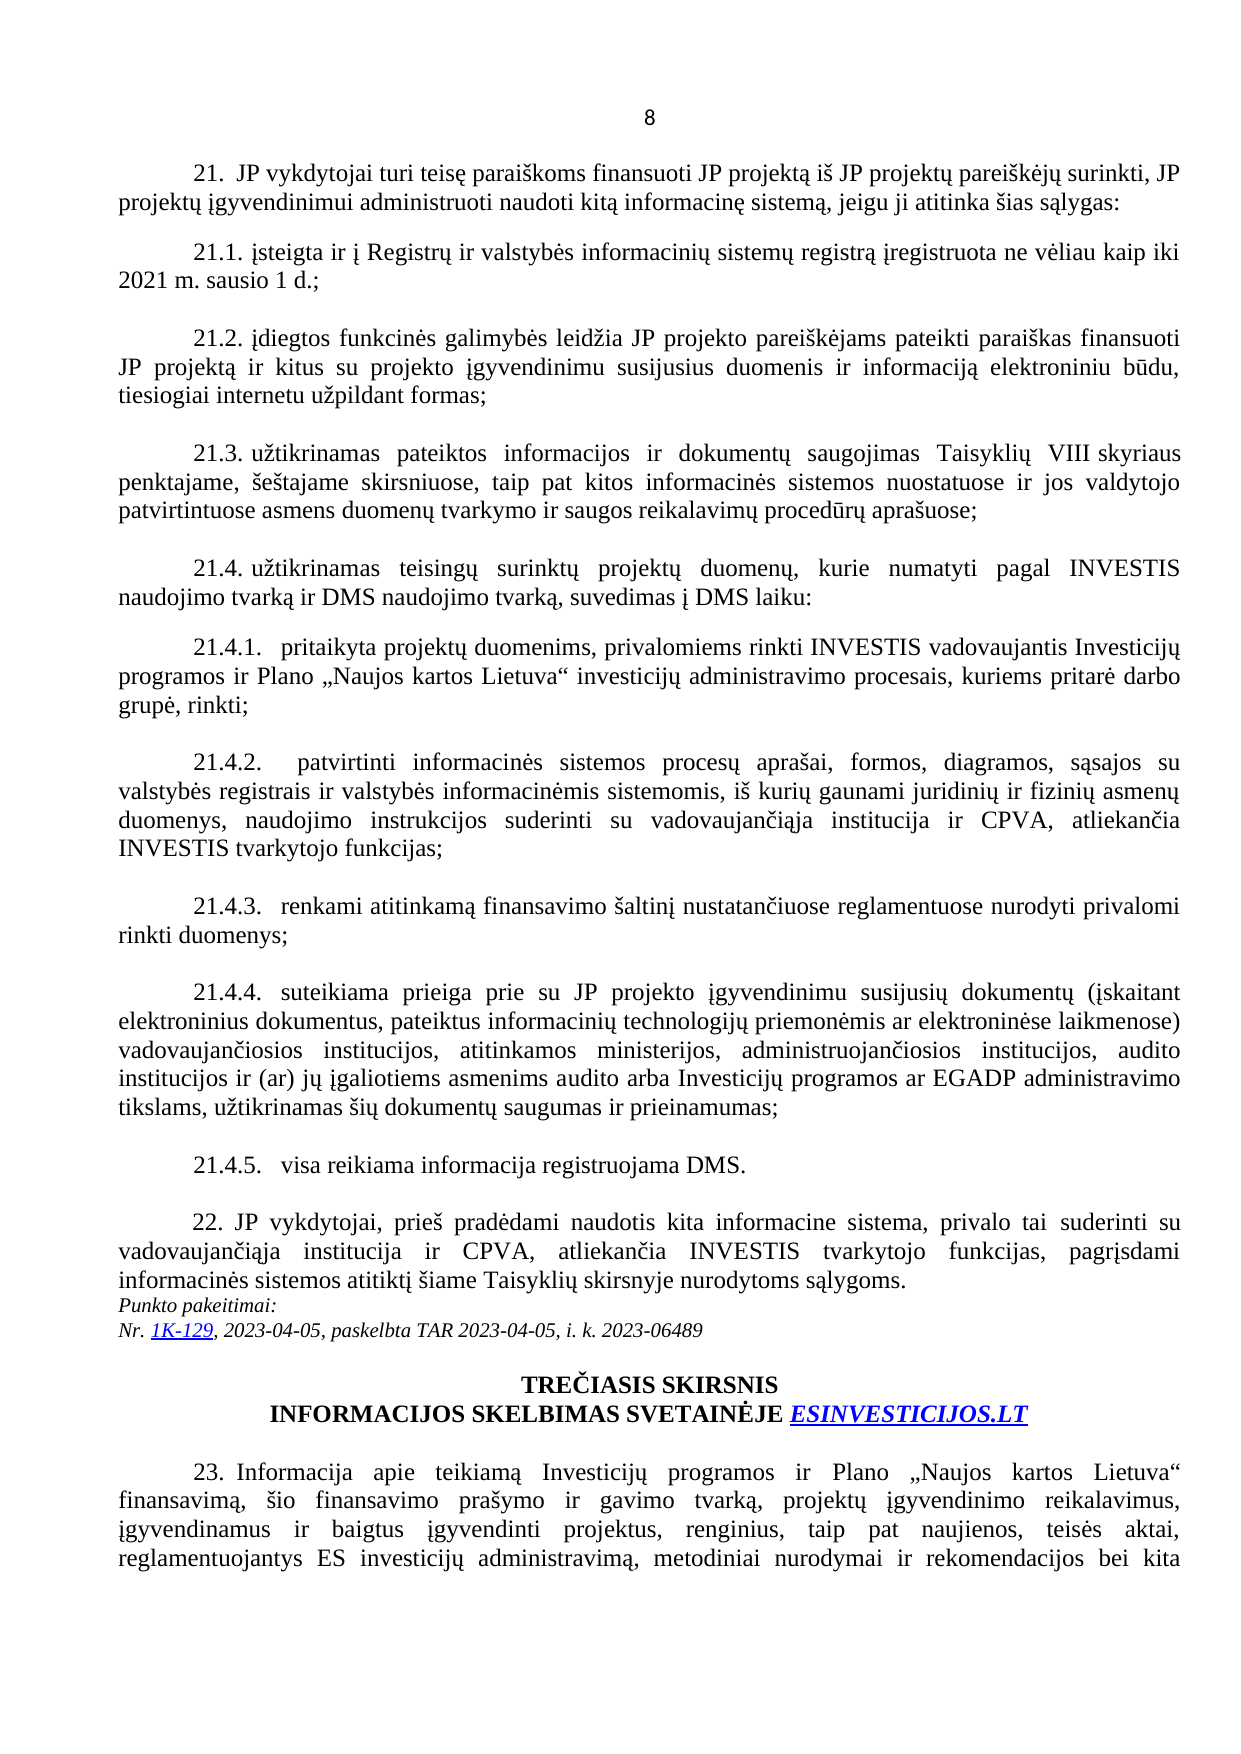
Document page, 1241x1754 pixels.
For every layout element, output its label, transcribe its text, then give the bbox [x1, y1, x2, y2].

text 22. JP vykdytojai, prieš pradėdami naudotis kita informacine sistema, privalo tai suderinti su vadovaujančiąja institucija ir CPVA, atliekančia INVESTIS tvarkytojo funkcijas, pagrįsdami informacinės sistemos atitiktį šiame Taisyklių skirsnyje nurodytoms sąlygoms. [118, 1207, 1181, 1293]
text 21.4. užtikrinamas teisingų surinktų projektų duomenų, kurie numatyti pagal INVESTIS naudojimo tvarką ir DMS naudojimo tvarką, suvedimas į DMS laiku: [118, 553, 1181, 611]
text 21.4.1. pritaikyta projektų duomenims, privalomiems rinkti INVESTIS vadovaujantis Investicijų programos ir Plano „Naujos kartos Lietuva“ investicijų administravimo procesais, kuriems pritarė darbo grupė, rinkti; [118, 632, 1181, 718]
text 21.3. užtikrinamas pateiktos informacijos ir dokumentų saugojimas Taisyklių VIII skyriaus penktajame, šeštajame skirsniuose, taip pat kitos informacinės sistemos nuostatuose ir jos valdytojo patvirtintuose asmens duomenų tvarkymo ir saugos reikalavimų procedūrų aprašuose; [118, 438, 1181, 524]
subtitle INFORMACIJOS SKELBIMAS SVETAINĖJE ESINVESTICIJOS.LT [118, 1399, 1181, 1428]
text 21. JP vykdytojai turi teisę paraiškoms finansuoti JP projektą iš JP projektų pareiškėjų surinkti, JP projektų įgyvendinimui administruoti naudoti kitą informacinę sistemą, jeigu ji atitinka šias sąlygas: [118, 158, 1181, 215]
text 21.2. įdiegtos funkcinės galimybės leidžia JP projekto pareiškėjams pateikti paraiškas finansuoti JP projektą ir kitus su projekto įgyvendinimu susijusius duomenis ir informaciją elektroniniu būdu, tiesiogiai internetu užpildant formas; [118, 323, 1181, 409]
text 21.4.3. renkami atitinkamą finansavimo šaltinį nustatančiuose reglamentuose nurodyti privalomi rinkti duomenys; [118, 891, 1181, 948]
text 21.4.5. visa reikiama informacija registruojama DMS. [118, 1150, 1181, 1178]
text 21.1. įsteigta ir į Registrų ir valstybės informacinių sistemų registrą įregistruota ne vėliau kaip iki 2021 m. sausio 1 d.; [118, 237, 1181, 294]
text 23. Informacija apie teikiamą Investicijų programos ir Plano „Naujos kartos Lietuva“ finansavimą, šio finansavimo prašymo ir gavimo tvarką, projektų įgyvendinimo reikalavimus, įgyvendinamus ir baigtus įgyvendinti projektus, renginius, taip pat naujienos, teisės aktai, reglamentuojantys ES investicijų administravimą, metodiniai nurodymai ir rekomendacijos bei kita [118, 1457, 1181, 1572]
subtitle TREČIASIS SKIRSNIS [118, 1370, 1181, 1399]
text Punkto pakeitimai: [118, 1293, 1181, 1317]
text 21.4.4. suteikiama prieiga prie su JP projekto įgyvendinimu susijusių dokumentų (įskaitant elektroninius dokumentus, pateiktus informacinių technologijų priemonėmis ar elektroninėse laikmenose) vadovaujančiosios institucijos, atitinkamos ministerijos, administruojančiosios institucijos, audito institucijos ir (ar) jų įgaliotiems asmenims audito arba Investicijų programos ar EGADP administravimo tikslams, užtikrinamas šių dokumentų saugumas ir prieinamumas; [118, 977, 1181, 1121]
text Nr. 1K-129, 2023-04-05, paskelbta TAR 2023-04-05, i. k. 2023-06489 [118, 1317, 1181, 1342]
text 21.4.2. patvirtinti informacinės sistemos procesų aprašai, formos, diagramos, sąsajos su valstybės registrais ir valstybės informacinėmis sistemomis, iš kurių gaunami juridinių ir fizinių asmenų duomenys, naudojimo instrukcijos suderinti su vadovaujančiąja institucija ir CPVA, atliekančia INVESTIS tvarkytojo funkcijas; [118, 747, 1181, 862]
